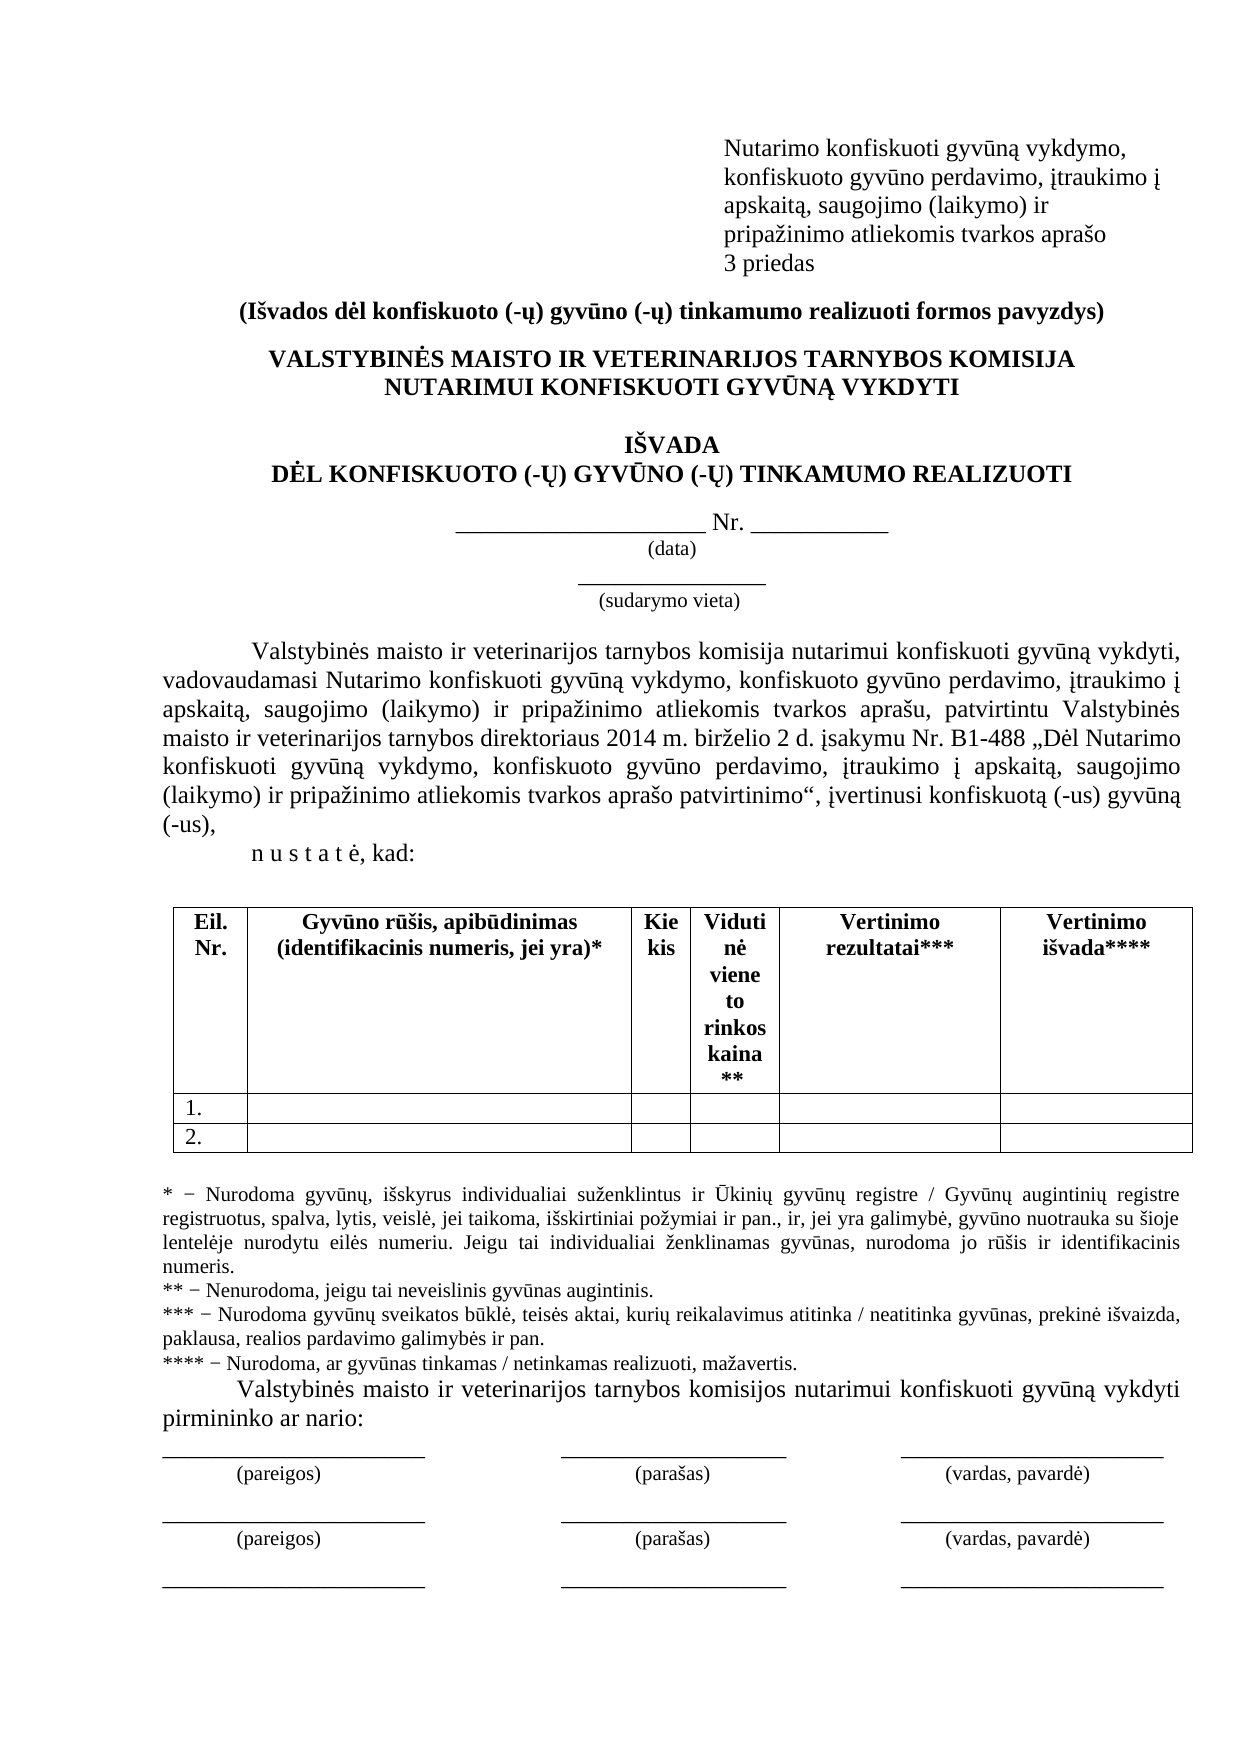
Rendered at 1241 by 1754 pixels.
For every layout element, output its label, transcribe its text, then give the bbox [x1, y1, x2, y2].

table_cell [780, 1124, 1000, 1152]
table_header Eil. Nr. [174, 908, 247, 1093]
text (pareigos) (parašas) (vardas, pavardė) [162, 1526, 1181, 1549]
table_cell [691, 1124, 779, 1152]
text IŠVADA [162, 430, 1181, 459]
table_cell [248, 1124, 631, 1152]
text apskaitą, saugojimo (laikymo) ir [724, 190, 1181, 219]
table_header Vertinimo išvada**** [1001, 908, 1192, 1093]
text 3 priedas [724, 248, 1181, 277]
table_cell [632, 1124, 690, 1152]
table_cell 1. [174, 1094, 247, 1122]
text _____________________ __________________ _____________________ [162, 1497, 1181, 1526]
text _____________________ __________________ _____________________ [162, 1562, 1181, 1590]
table_header Gyvūno rūšis, apibūdinimas (identifikacinis numeris, jei yra)* [248, 908, 631, 1093]
table_cell [1001, 1094, 1192, 1122]
table_header Vidutinė viene to rinkos kaina** [691, 908, 779, 1093]
text Nutarimo konfiskuoti gyvūną vykdymo, [724, 133, 1181, 162]
text * − Nurodoma gyvūnų, išskyrus individualiai suženklintus ir Ūkinių gyvūnų registre / Gyvūnų augintinių registre registruotus, spalva, lytis, veislė, jei taikoma, išskirtiniai požymiai ir pan., ir, jei yra galimybė, gyvūno nuotrauka su šioje lentelėje nurodytu eilės numeriu. Jeigu tai individualiai ženklinamas gyvūnas, nurodoma jo rūšis ir identifikacinis numeris. [162, 1182, 1181, 1278]
table_cell [1001, 1124, 1192, 1152]
table_header Kiekis [632, 908, 690, 1093]
text pripažinimo atliekomis tvarkos aprašo [724, 219, 1181, 248]
text (sudarymo vieta) [162, 588, 1181, 612]
text n u s t a t ė, kad: [162, 838, 1181, 866]
text (Išvados dėl konfiskuoto (-ų) gyvūno (-ų) tinkamumo realizuoti formos pavyzdys) [162, 296, 1181, 324]
text (pareigos) (parašas) (vardas, pavardė) [162, 1461, 1181, 1485]
table_cell [248, 1094, 631, 1122]
text (data) [162, 535, 1181, 559]
text ____________________ Nr. ___________ [162, 507, 1181, 535]
table_cell [780, 1094, 1000, 1122]
text ** − Nenurodoma, jeigu tai neveislinis gyvūnas augintinis. [162, 1278, 1181, 1302]
table_cell [632, 1094, 690, 1122]
text VALSTYBINĖS MAISTO IR VETERINARIJOS TARNYBOS KOMISIJA [162, 344, 1181, 372]
text _______________ [162, 559, 1181, 588]
table_header Vertinimo rezultatai*** [780, 908, 1000, 1093]
text Valstybinės maisto ir veterinarijos tarnybos komisija nutarimui konfiskuoti gyvūną vykdyti, vadovaudamasi Nutarimo konfiskuoti gyvūną vykdymo, konfiskuoto gyvūno perdavimo, įtraukimo į apskaitą, saugojimo (laikymo) ir pripažinimo atliekomis tvarkos aprašu, patvirtintu Valstybinės maisto ir veterinarijos tarnybos direktoriaus 2014 m. birželio 2 d. įsakymu Nr. B1-488 „Dėl Nutarimo konfiskuoti gyvūną vykdymo, konfiskuoto gyvūno perdavimo, įtraukimo į apskaitą, saugojimo (laikymo) ir pripažinimo atliekomis tvarkos aprašo patvirtinimo“, įvertinusi konfiskuotą (-us) gyvūną (-us), [162, 636, 1181, 838]
text **** − Nurodoma, ar gyvūnas tinkamas / netinkamas realizuoti, mažavertis. [162, 1350, 1181, 1374]
text *** − Nurodoma gyvūnų sveikatos būklė, teisės aktai, kurių reikalavimus atitinka / neatitinka gyvūnas, prekinė išvaizda, paklausa, realios pardavimo galimybės ir pan. [162, 1302, 1181, 1350]
text NUTARIMUI KONFISKUOTI GYVŪNĄ VYKDYTI [162, 372, 1181, 401]
text konfiskuoto gyvūno perdavimo, įtraukimo į [724, 162, 1181, 190]
table_cell [691, 1094, 779, 1122]
table_cell 2. [174, 1124, 247, 1152]
text DĖL KONFISKUOTO (-Ų) GYVŪNO (-Ų) TINKAMUMO REALIZUOTI [162, 459, 1181, 487]
text _____________________ __________________ _____________________ [162, 1432, 1181, 1461]
text Valstybinės maisto ir veterinarijos tarnybos komisijos nutarimui konfiskuoti gyvūną vykdyti pirmininko ar nario: [162, 1374, 1181, 1432]
